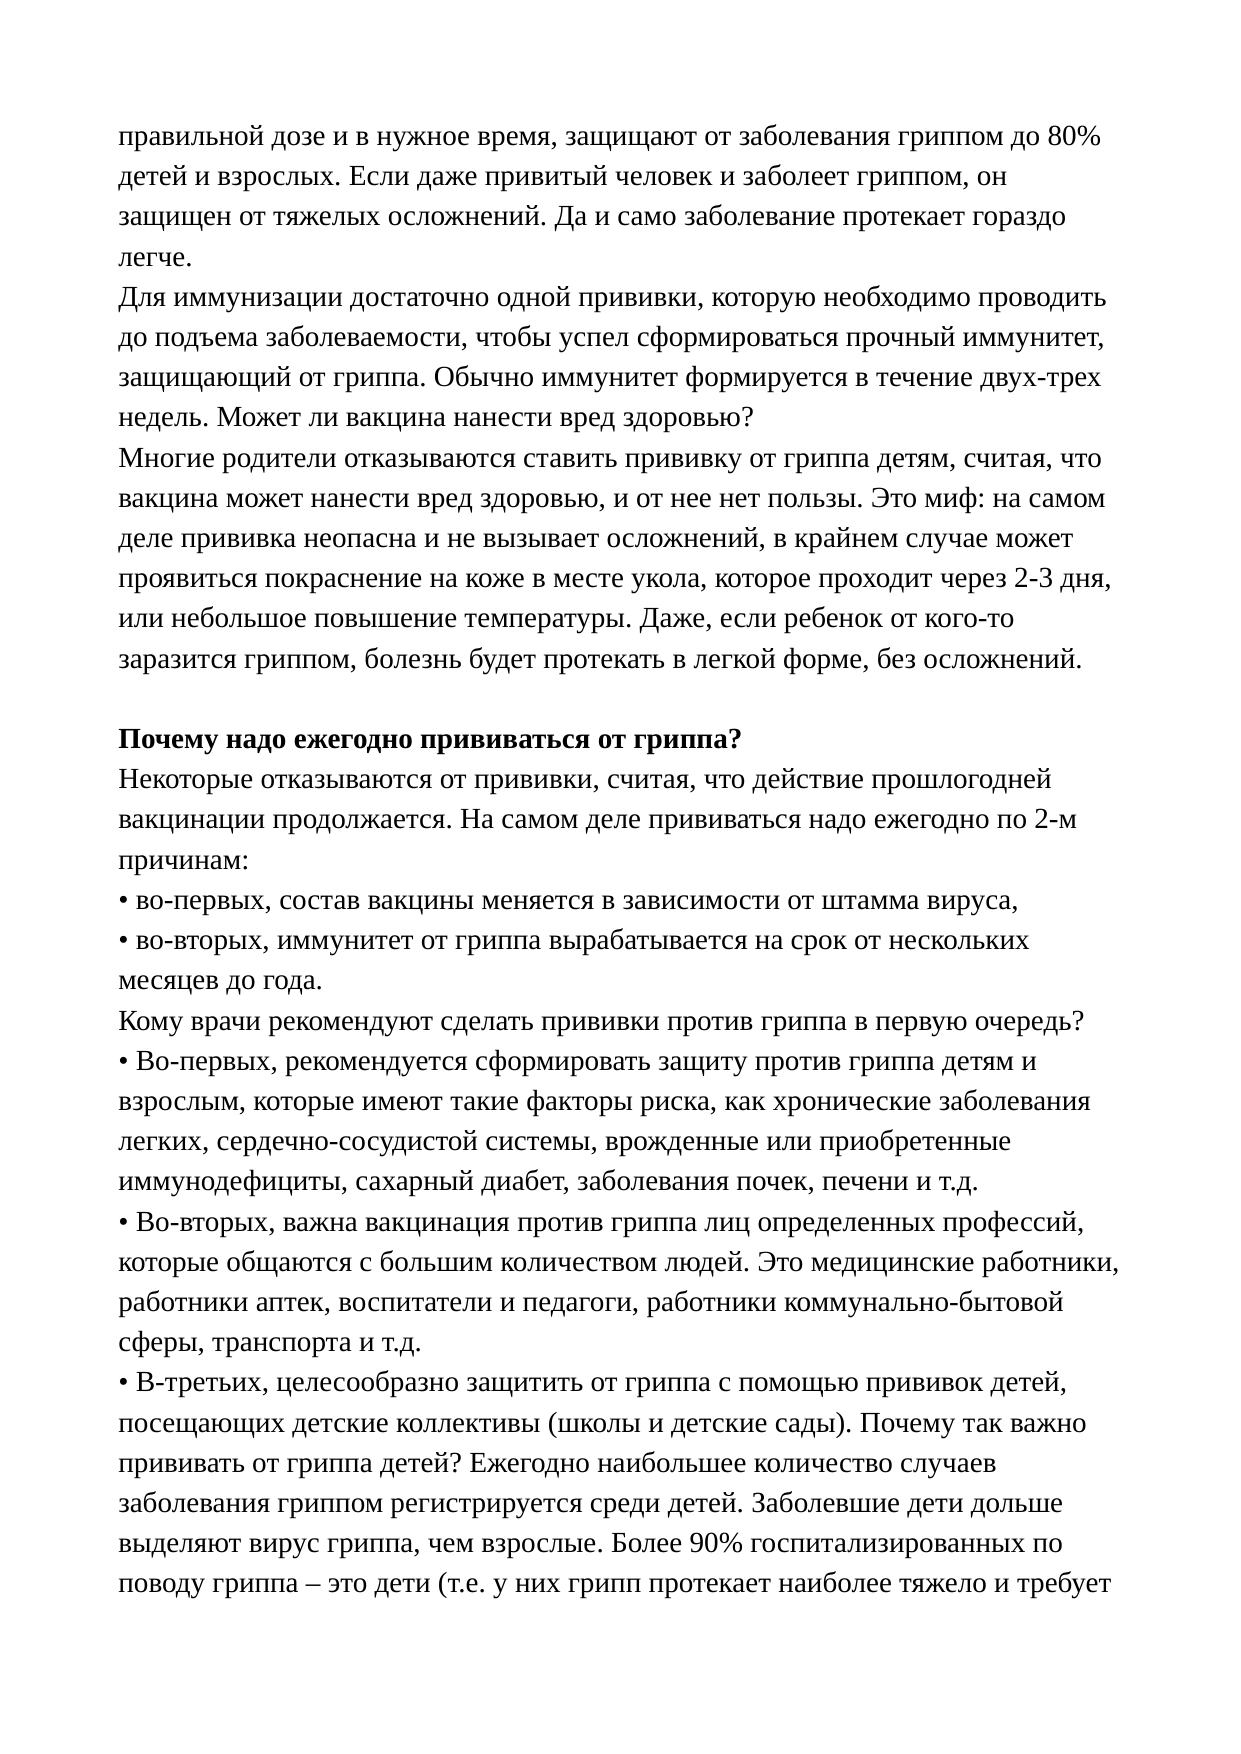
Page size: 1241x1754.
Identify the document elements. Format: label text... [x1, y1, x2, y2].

text правильной дозе и в нужное время, защищают от заболевания гриппом до 80% детей и взрослых. Если даже привитый человек и заболеет гриппом, он защищен от тяжелых осложнений. Да и само заболевание протекает гораздо легче. Для иммунизации достаточно одной прививки, которую необходимо проводить до подъема заболеваемости, чтобы успел сформироваться прочный иммунитет, защищающий от гриппа. Обычно иммунитет формируется в течение двух-трех недель. Может ли вакцина нанести вред здоровью? Многие родители отказываются ставить прививку от гриппа детям, считая, что вакцина может нанести вред здоровью, и от нее нет пользы. Это миф: на самом деле прививка неопасна и не вызывает осложнений, в крайнем случае может проявиться покраснение на коже в месте укола, которое проходит через 2-3 дня, или небольшое повышение температуры. Даже, если ребенок от кого-то заразится гриппом, болезнь будет протекать в легкой форме, без осложнений. Почему надо ежегодно прививаться от гриппа? Некоторые отказываются от прививки, считая, что действие прошлогодней вакцинации продолжается. На самом деле прививаться надо ежегодно по 2-м причинам: • во-первых, состав вакцины меняется в зависимости от штамма вируса, • во-вторых, иммунитет от гриппа вырабатывается на срок от нескольких месяцев до года. Кому врачи рекомендуют сделать прививки против гриппа в первую очередь? • Во-первых, рекомендуется сформировать защиту против гриппа детям и взрослым, которые имеют такие факторы риска, как хронические заболевания легких, сердечно-сосудистой системы, врожденные или приобретенные иммунодефициты, сахарный диабет, заболевания почек, печени и т.д. • Во-вторых, важна вакцинация против гриппа лиц определенных профессий, которые общаются с большим количеством людей. Это медицинские работники, работники аптек, воспитатели и педагоги, работники коммунально-бытовой сферы, транспорта и т.д. • В-третьих, целесообразно защитить от гриппа с помощью прививок детей, посещающих детские коллективы (школы и детские сады). Почему так важно прививать от гриппа детей? Ежегодно наибольшее количество случаев заболевания гриппом регистрируется среди детей. Заболевшие дети дольше выделяют вирус гриппа, чем взрослые. Более 90% госпитализированных по поводу гриппа – это дети (т.е. у них грипп протекает наиболее тяжело и требует [118, 118, 1122, 1599]
